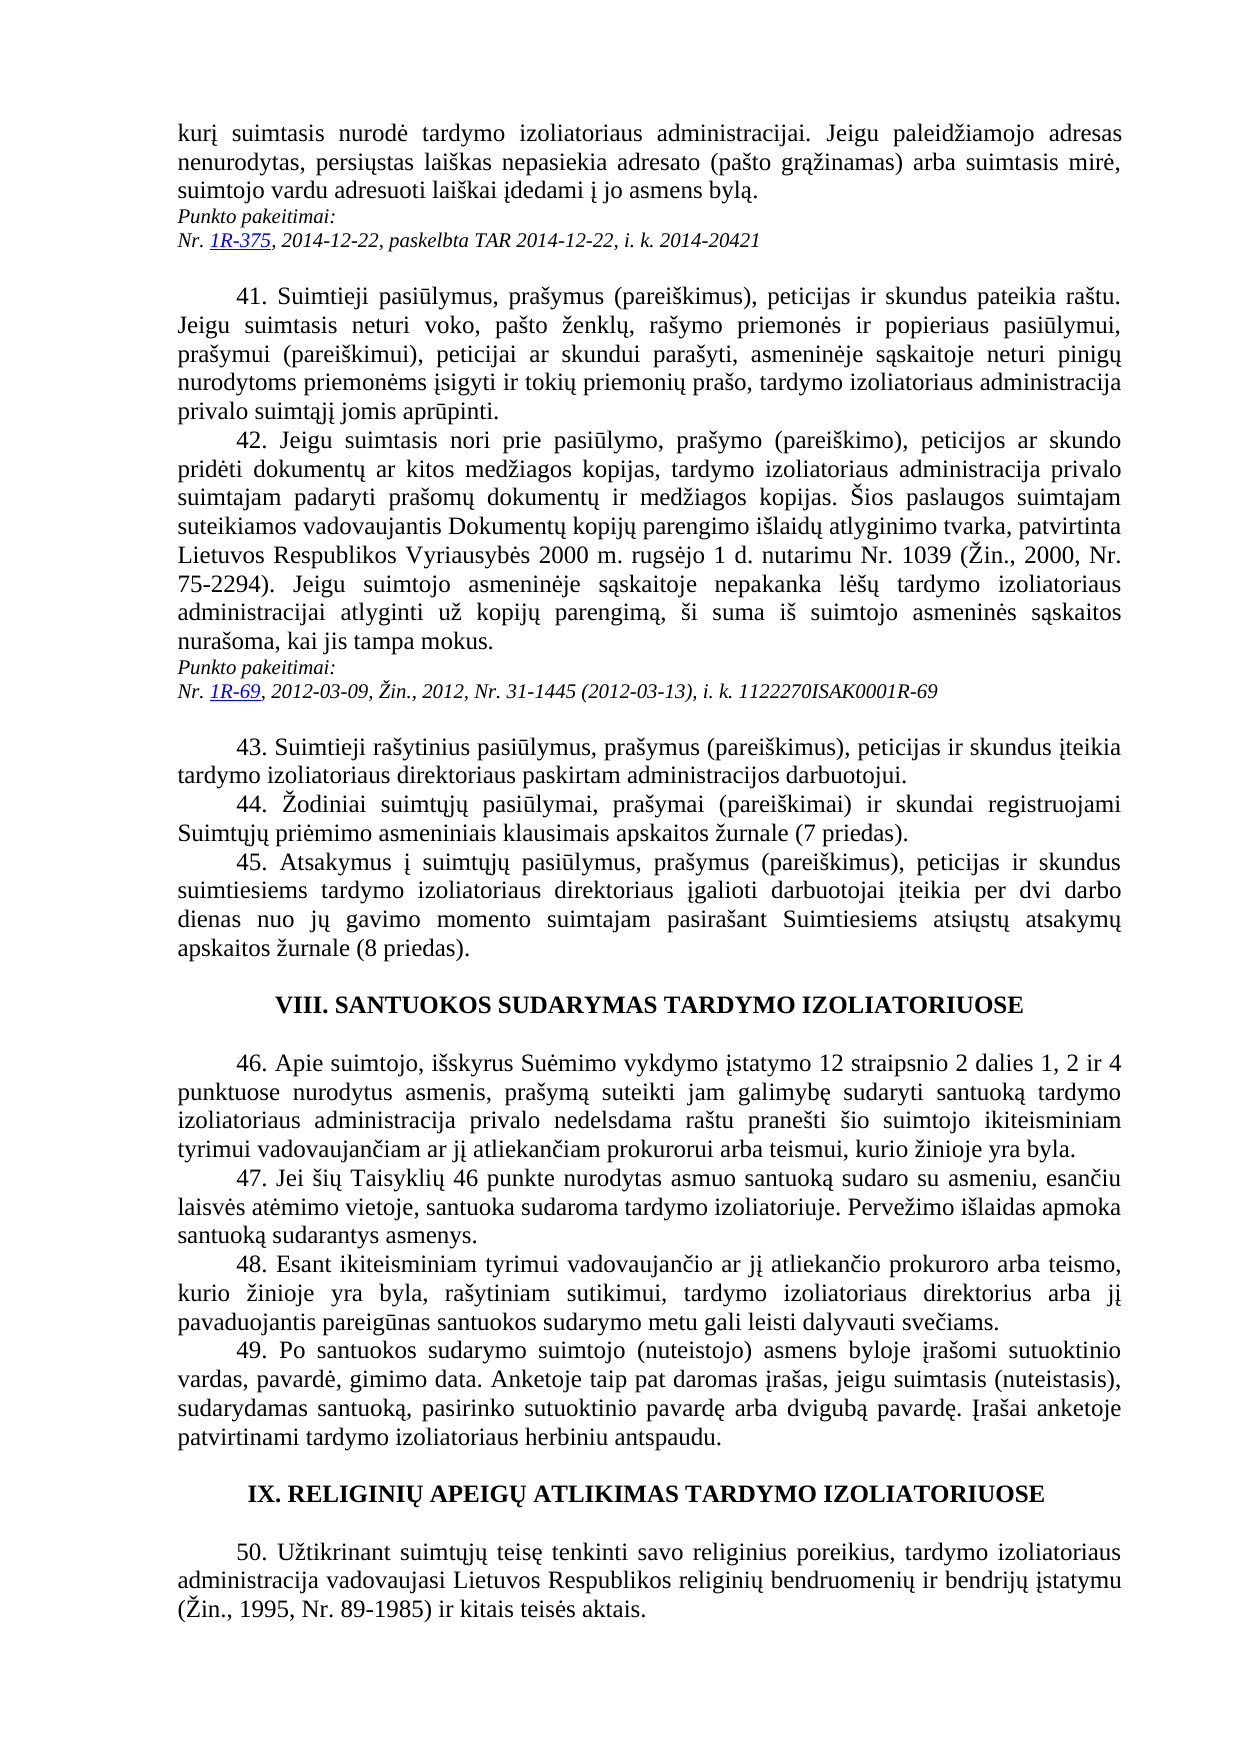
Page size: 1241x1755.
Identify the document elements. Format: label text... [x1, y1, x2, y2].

text 48. Esant ikiteisminiam tyrimui vadovaujančio ar jį atliekančio prokuroro arba teismo, kurio žinioje yra byla, rašytiniam sutikimui, tardymo izoliatoriaus direktorius arba jį pavaduojantis pareigūnas santuokos sudarymo metu gali leisti dalyvauti svečiams. [177, 1249, 1122, 1336]
text 49. Po santuokos sudarymo suimtojo (nuteistojo) asmens byloje įrašomi sutuoktinio vardas, pavardė, gimimo data. Anketoje taip pat daromas įrašas, jeigu suimtasis (nuteistasis), sudarydamas santuoką, pasirinko sutuoktinio pavardę arba dvigubą pavardę. Įrašai anketoje patvirtinami tardymo izoliatoriaus herbiniu antspaudu. [177, 1336, 1122, 1451]
text 43. Suimtieji rašytinius pasiūlymus, prašymus (pareiškimus), peticijas ir skundus įteikia tardymo izoliatoriaus direktoriaus paskirtam administracijos darbuotojui. [177, 732, 1122, 789]
text IX. RELIGINIŲ APEIGŲ ATLIKIMAS TARDYMO IZOLIATORIUOSE [177, 1479, 1122, 1508]
text 42. Jeigu suimtasis nori prie pasiūlymo, prašymo (pareiškimo), peticijos ar skundo pridėti dokumentų ar kitos medžiagos kopijas, tardymo izoliatoriaus administracija privalo suimtajam padaryti prašomų dokumentų ir medžiagos kopijas. Šios paslaugos suimtajam suteikiamos vadovaujantis Dokumentų kopijų parengimo išlaidų atlyginimo tvarka, patvirtinta Lietuvos Respublikos Vyriausybės 2000 m. rugsėjo 1 d. nutarimu Nr. 1039 (Žin., 2000, Nr. 75-2294). Jeigu suimtojo asmeninėje sąskaitoje nepakanka lėšų tardymo izoliatoriaus administracijai atlyginti už kopijų parengimą, ši suma iš suimtojo asmeninės sąskaitos nurašoma, kai jis tampa mokus. [177, 425, 1122, 655]
text kurį suimtasis nurodė tardymo izoliatoriaus administracijai. Jeigu paleidžiamojo adresas nenurodytas, persiųstas laiškas nepasiekia adresato (pašto grąžinamas) arba suimtasis mirė, suimtojo vardu adresuoti laiškai įdedami į jo asmens bylą. [177, 118, 1122, 204]
text 45. Atsakymus į suimtųjų pasiūlymus, prašymus (pareiškimus), peticijas ir skundus suimtiesiems tardymo izoliatoriaus direktoriaus įgalioti darbuotojai įteikia per dvi darbo dienas nuo jų gavimo momento suimtajam pasirašant Suimtiesiems atsiųstų atsakymų apskaitos žurnale (8 priedas). [177, 847, 1122, 962]
text 44. Žodiniai suimtųjų pasiūlymai, prašymai (pareiškimai) ir skundai registruojami Suimtųjų priėmimo asmeniniais klausimais apskaitos žurnale (7 priedas). [177, 789, 1122, 847]
text 47. Jei šių Taisyklių 46 punkte nurodytas asmuo santuoką sudaro su asmeniu, esančiu laisvės atėmimo vietoje, santuoka sudaroma tardymo izoliatoriuje. Pervežimo išlaidas apmoka santuoką sudarantys asmenys. [177, 1163, 1122, 1249]
text Punkto pakeitimai: [177, 655, 1122, 679]
text VIII. SANTUOKOS SUDARYMAS TARDYMO IZOLIATORIUOSE [177, 991, 1122, 1019]
text Nr. 1R-69, 2012-03-09, Žin., 2012, Nr. 31-1445 (2012-03-13), i. k. 1122270ISAK0001R-69 [177, 679, 1122, 703]
text Punkto pakeitimai: [177, 204, 1122, 228]
text 46. Apie suimtojo, išskyrus Suėmimo vykdymo įstatymo 12 straipsnio 2 dalies 1, 2 ir 4 punktuose nurodytus asmenis, prašymą suteikti jam galimybę sudaryti santuoką tardymo izoliatoriaus administracija privalo nedelsdama raštu pranešti šio suimtojo ikiteisminiam tyrimui vadovaujančiam ar jį atliekančiam prokurorui arba teismui, kurio žinioje yra byla. [177, 1048, 1122, 1163]
text 41. Suimtieji pasiūlymus, prašymus (pareiškimus), peticijas ir skundus pateikia raštu. Jeigu suimtasis neturi voko, pašto ženklų, rašymo priemonės ir popieriaus pasiūlymui, prašymui (pareiškimui), peticijai ar skundui parašyti, asmeninėje sąskaitoje neturi pinigų nurodytoms priemonėms įsigyti ir tokių priemonių prašo, tardymo izoliatoriaus administracija privalo suimtąjį jomis aprūpinti. [177, 281, 1122, 425]
text 50. Užtikrinant suimtųjų teisę tenkinti savo religinius poreikius, tardymo izoliatoriaus administracija vadovaujasi Lietuvos Respublikos religinių bendruomenių ir bendrijų įstatymu (Žin., 1995, Nr. 89-1985) ir kitais teisės aktais. [177, 1537, 1122, 1623]
text Nr. 1R-375, 2014-12-22, paskelbta TAR 2014-12-22, i. k. 2014-20421 [177, 228, 1122, 252]
